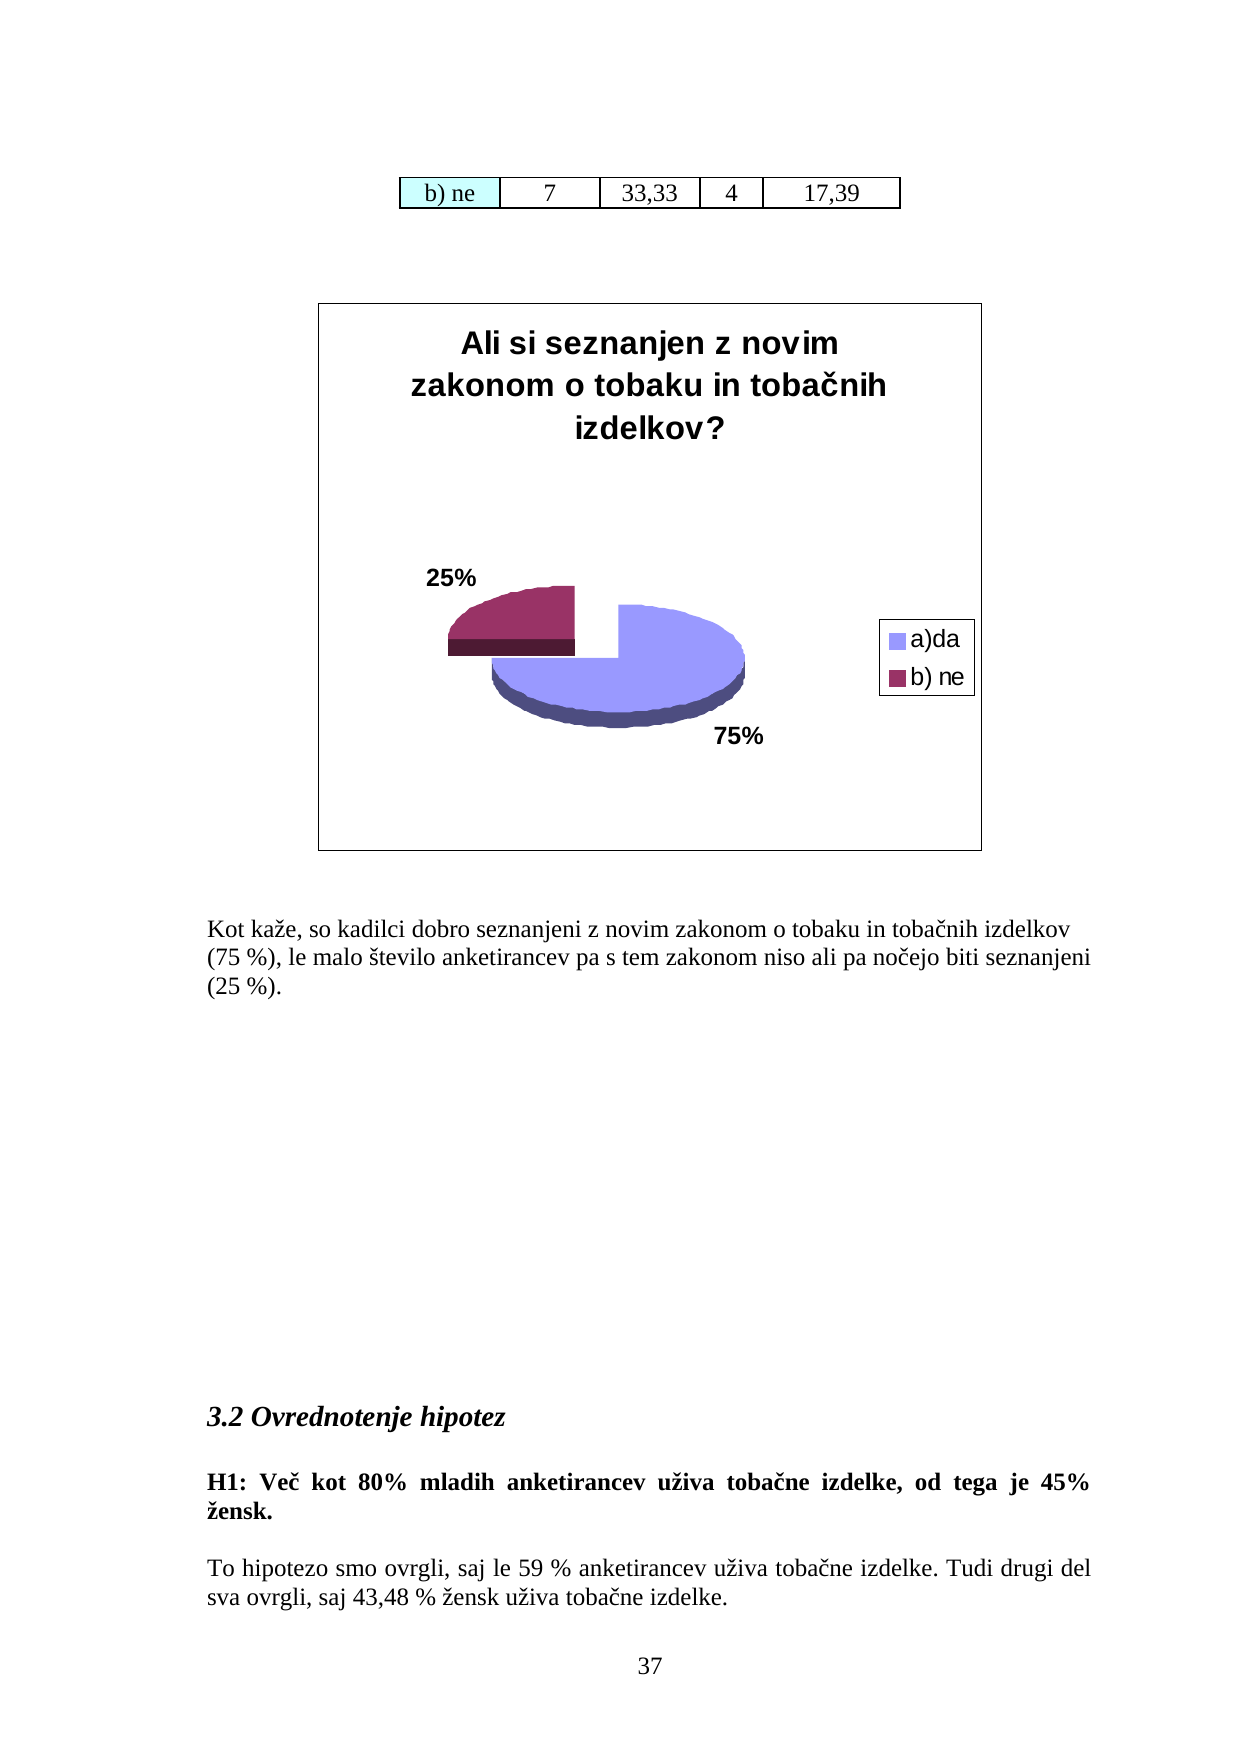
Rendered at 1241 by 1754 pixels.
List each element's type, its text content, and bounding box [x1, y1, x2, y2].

subtitle 3.2 Ovrednotenje hipotez [207, 1399, 1092, 1432]
table_cell b) ne [401, 178, 499, 207]
table_cell 7 [501, 178, 599, 207]
text To hipotezo smo ovrgli, saj le 59 % anketirancev uživa tobačne izdelke. Tudi drugi del sva ovrgli, saj 43,48 % žensk uživa tobačne izdelke. [207, 1553, 1092, 1611]
text H1: Več kot 80% mladih anketirancev uživa tobačne izdelke, od tega je 45% žensk. [207, 1467, 1092, 1525]
text Kot kaže, so kadilci dobro seznanjeni z novim zakonom o tobaku in tobačnih izdelkov [207, 914, 1092, 942]
table_cell 17,39 [764, 178, 899, 207]
text (75 %), le malo število anketirancev pa s tem zakonom niso ali pa nočejo biti seznanjeni (25 %). [207, 942, 1092, 1000]
table_cell 33,33 [601, 178, 699, 207]
table_cell 4 [701, 178, 762, 207]
